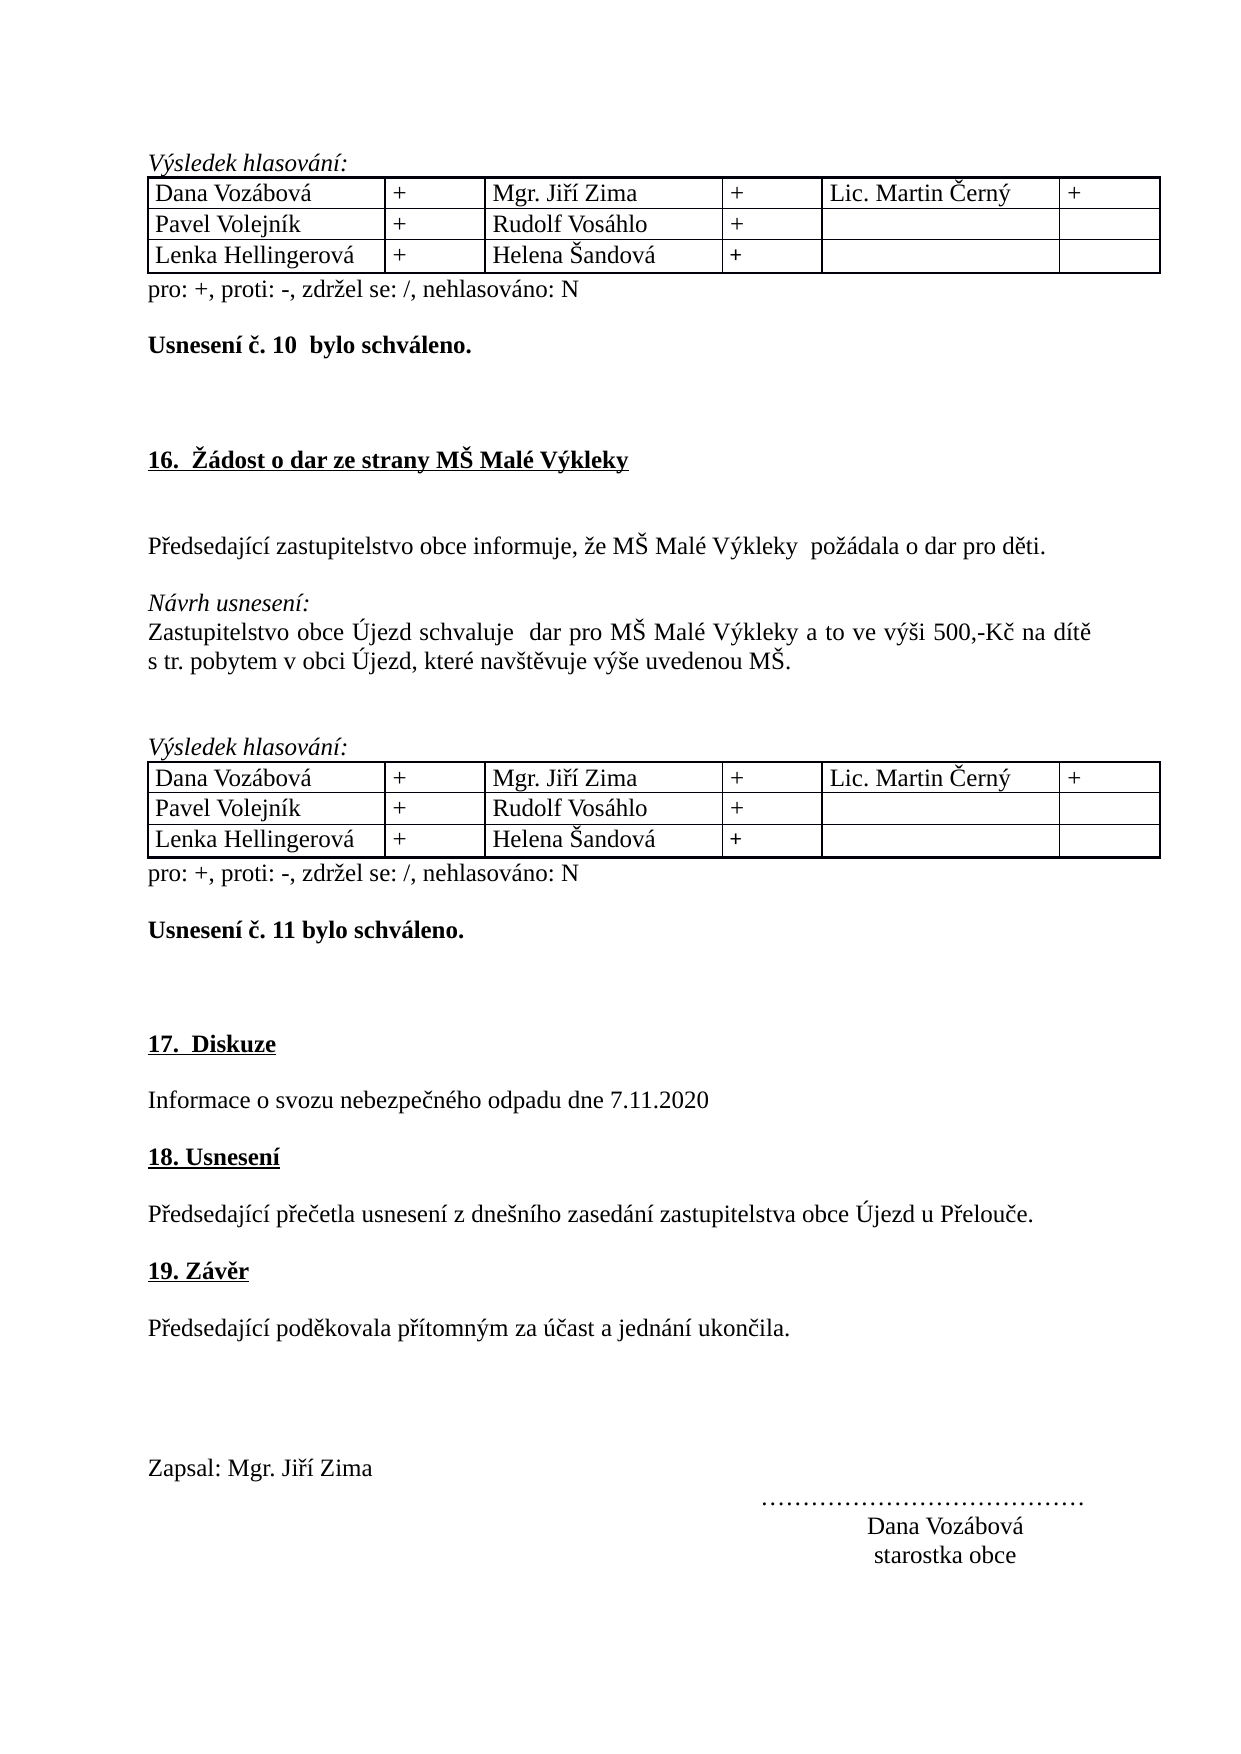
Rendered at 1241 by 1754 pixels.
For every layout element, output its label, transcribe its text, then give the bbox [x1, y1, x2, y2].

text ………………………………… [148, 1482, 1093, 1511]
table_cell Helena Šandová [486, 825, 722, 856]
table_header Lic. Martin Černý [823, 763, 1059, 792]
text Návrh usnesení: [148, 588, 1093, 617]
text 16. Žádost o dar ze strany MŠ Malé Výkleky [148, 445, 1093, 473]
table_cell [1060, 793, 1159, 823]
text Zastupitelstvo obce Újezd schvaluje dar pro MŠ Malé Výkleky a to ve výši 500,-Kč na dítě s tr. pobytem v obci Újezd, které navštěvuje výše uvedenou MŠ. [148, 617, 1093, 675]
table_cell [1060, 209, 1159, 239]
text pro: +, proti: -, zdržel se: /, nehlasováno: N [148, 274, 1093, 302]
table_cell Helena Šandová [486, 240, 722, 272]
table_cell Pavel Volejník [149, 793, 384, 823]
table_header + [723, 179, 821, 208]
text 18. Usnesení [148, 1142, 1093, 1171]
table_cell + [723, 793, 821, 823]
table_cell Rudolf Vosáhlo [486, 209, 722, 239]
table_cell + [386, 825, 484, 856]
text Výsledek hlasování: [148, 732, 1093, 761]
table_header + [386, 763, 484, 792]
text Informace o svozu nebezpečného odpadu dne 7.11.2020 [148, 1086, 1093, 1114]
table_cell [823, 240, 1059, 272]
table_cell + [723, 825, 821, 856]
table_cell Pavel Volejník [149, 209, 384, 239]
table_cell [823, 825, 1059, 856]
table_header + [723, 763, 821, 792]
table_cell [1060, 240, 1159, 272]
table_header Dana Vozábová [149, 179, 384, 208]
text 19. Závěr [148, 1256, 1093, 1284]
table_cell + [723, 240, 821, 272]
table_header + [1060, 179, 1159, 208]
table_cell Lenka Hellingerová [149, 240, 384, 272]
text Dana Vozábová [148, 1511, 1093, 1540]
text Usnesení č. 10 bylo schváleno. [148, 331, 1093, 359]
table_cell [823, 793, 1059, 823]
text Zapsal: Mgr. Jiří Zima [148, 1453, 1093, 1482]
table_cell + [386, 240, 484, 272]
text 17. Diskuze [148, 1029, 1093, 1057]
text Usnesení č. 11 bylo schváleno. [148, 915, 1093, 944]
text Předsedající poděkovala přítomným za účast a jednání ukončila. [148, 1313, 1093, 1341]
table_header Mgr. Jiří Zima [486, 763, 722, 792]
table_cell [823, 209, 1059, 239]
text Předsedající přečetla usnesení z dnešního zasedání zastupitelstva obce Újezd u Přelouče. [148, 1199, 1093, 1228]
text Předsedající zastupitelstvo obce informuje, že MŠ Malé Výkleky požádala o dar pro děti. [148, 531, 1093, 560]
table_cell + [386, 209, 484, 239]
table_cell Lenka Hellingerová [149, 825, 384, 856]
text Výsledek hlasování: [148, 148, 1093, 176]
text starostka obce [148, 1540, 1093, 1568]
table_cell [1060, 825, 1159, 856]
table_cell Rudolf Vosáhlo [486, 793, 722, 823]
table_header + [1060, 763, 1159, 792]
table_header Lic. Martin Černý [823, 179, 1059, 208]
table_header Mgr. Jiří Zima [486, 179, 722, 208]
table_cell + [386, 793, 484, 823]
table_header Dana Vozábová [149, 763, 384, 792]
text pro: +, proti: -, zdržel se: /, nehlasováno: N [148, 859, 1093, 887]
table_header + [386, 179, 484, 208]
table_cell + [723, 209, 821, 239]
